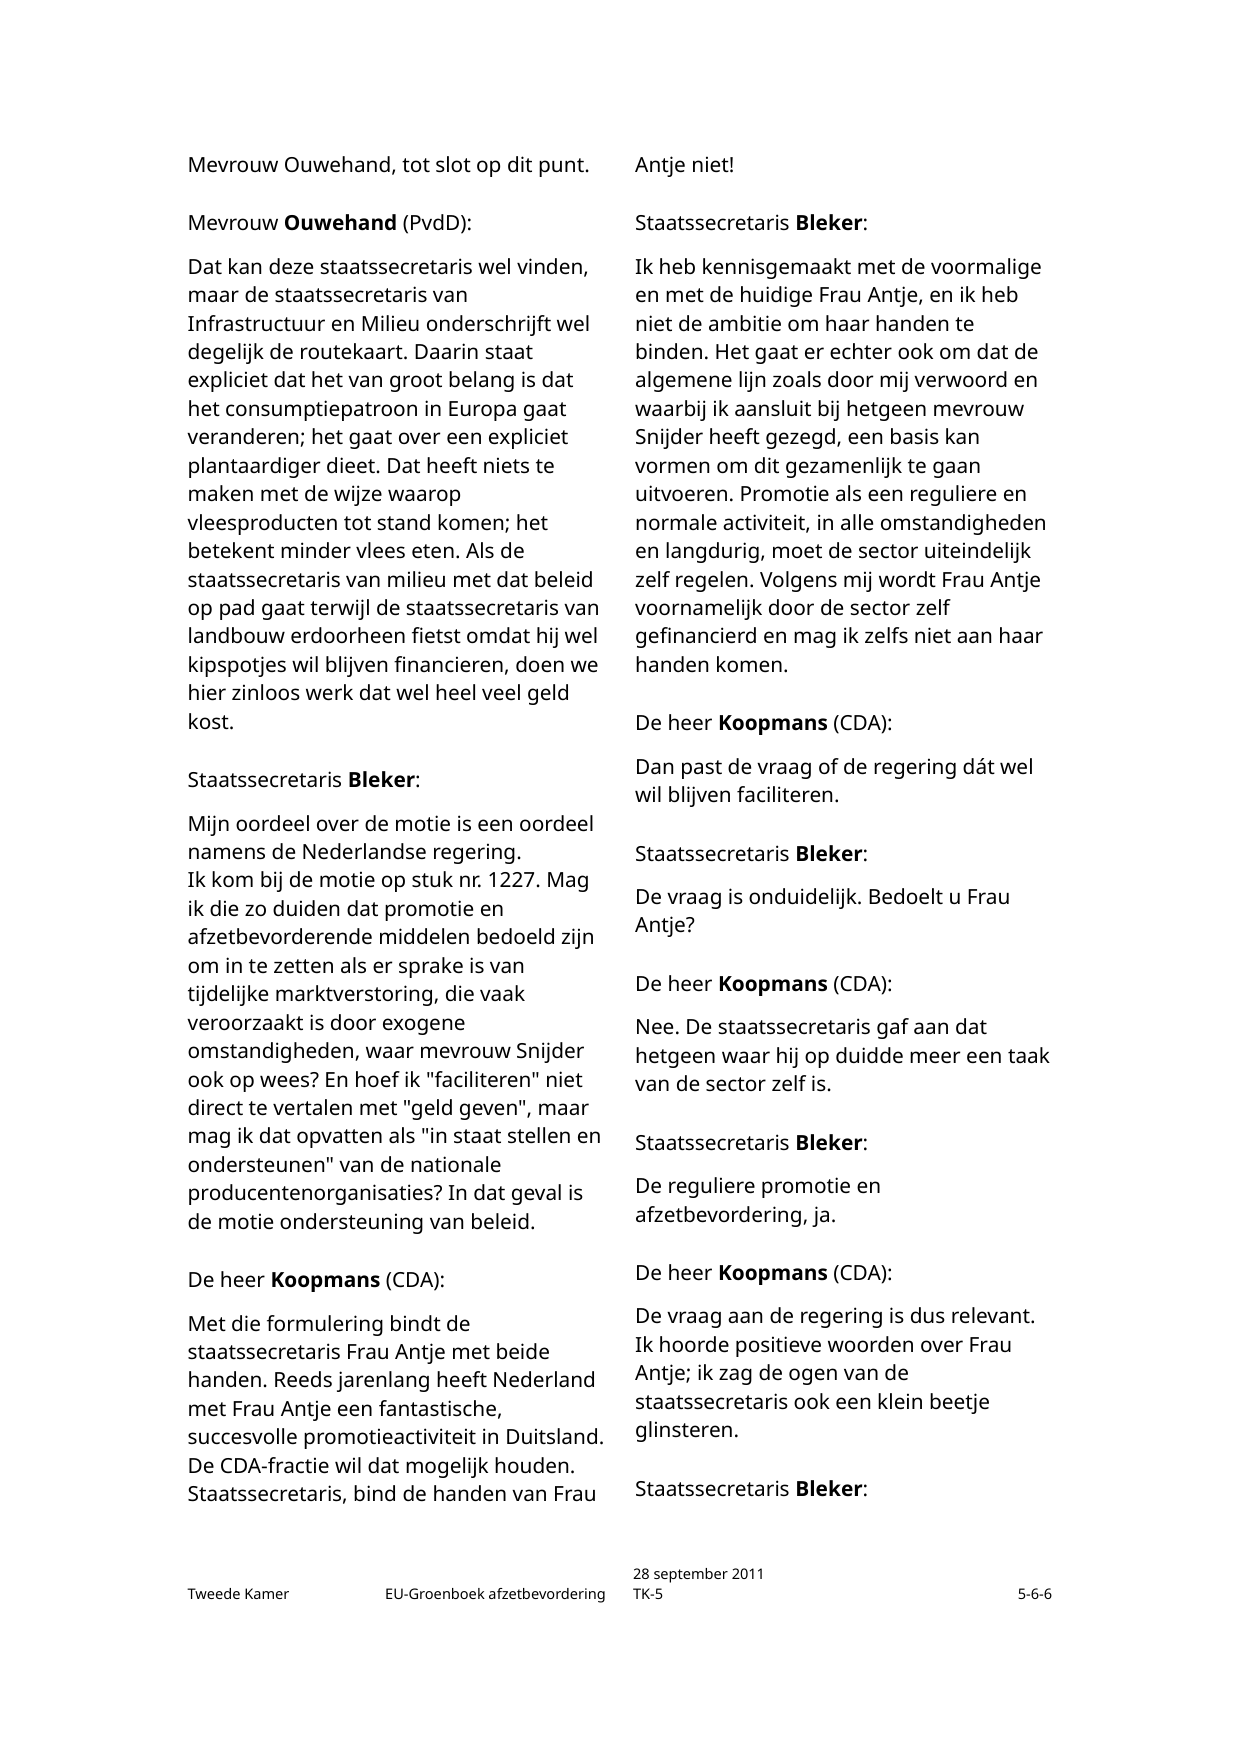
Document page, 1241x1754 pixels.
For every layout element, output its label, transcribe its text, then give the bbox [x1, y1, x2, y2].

text De heer Koopmans (CDA): [635, 1258, 1053, 1287]
text De heer Koopmans (CDA): [635, 708, 1053, 737]
text Ik kom bij de motie op stuk nr. 1227. Mag ik die zo duiden dat promotie en afzetbevorderende middelen bedoeld zijn om in te zetten als er sprake is van tijdelijke marktverstoring, die vaak veroorzaakt is door exogene omstandigheden, waar mevrouw Snijder ook op wees? En hoef ik "faciliteren" niet direct te vertalen met "geld geven", maar mag ik dat opvatten als "in staat stellen en ondersteunen" van de nationale producentenorganisaties? In dat geval is de motie ondersteuning van beleid. [187, 866, 605, 1235]
text De heer Koopmans (CDA): [187, 1265, 605, 1294]
text Mevrouw Ouwehand, tot slot op dit punt. [187, 150, 605, 178]
text De heer Koopmans (CDA): [635, 969, 1053, 997]
text Antje niet! [635, 150, 1053, 178]
text Staatssecretaris Bleker: [187, 765, 605, 794]
text Mijn oordeel over de motie is een oordeel namens de Nederlandse regering. [187, 809, 605, 866]
text Staatssecretaris Bleker: [635, 839, 1053, 867]
text Met die formulering bindt de staatssecretaris Frau Antje met beide handen. Reeds jarenlang heeft Nederland met Frau Antje een fantastische, succesvolle promotieactiviteit in Duitsland. De CDA-fractie wil dat mogelijk houden. Staatssecretaris, bind de handen van Frau [187, 1309, 605, 1508]
text Nee. De staatssecretaris gaf aan dat hetgeen waar hij op duidde meer een taak van de sector zelf is. [635, 1012, 1053, 1098]
text De vraag is onduidelijk. Bedoelt u Frau Antje? [635, 882, 1053, 939]
text Dan past de vraag of de regering dát wel wil blijven faciliteren. [635, 752, 1053, 809]
text Staatssecretaris Bleker: [635, 1128, 1053, 1156]
text De reguliere promotie en afzetbevordering, ja. [635, 1171, 1053, 1228]
text Ik heb kennisgemaakt met de voormalige en met de huidige Frau Antje, en ik heb niet de ambitie om haar handen te binden. Het gaat er echter ook om dat de algemene lijn zoals door mij verwoord en waarbij ik aansluit bij hetgeen mevrouw Snijder heeft gezegd, een basis kan vormen om dit gezamenlijk te gaan uitvoeren. Promotie als een reguliere en normale activiteit, in alle omstandigheden en langdurig, moet de sector uiteindelijk zelf regelen. Volgens mij wordt Frau Antje voornamelijk door de sector zelf gefinancierd en mag ik zelfs niet aan haar handen komen. [635, 252, 1053, 678]
text De vraag aan de regering is dus relevant. Ik hoorde positieve woorden over Frau Antje; ik zag de ogen van de staatssecretaris ook een klein beetje glinsteren. [635, 1302, 1053, 1444]
text Mevrouw Ouwehand (PvdD): [187, 208, 605, 237]
text Dat kan deze staatssecretaris wel vinden, maar de staatssecretaris van Infrastructuur en Milieu onderschrijft wel degelijk de routekaart. Daarin staat expliciet dat het van groot belang is dat het consumptiepatroon in Europa gaat veranderen; het gaat over een expliciet plantaardiger dieet. Dat heeft niets te maken met de wijze waarop vleesproducten tot stand komen; het betekent minder vlees eten. Als de staatssecretaris van milieu met dat beleid op pad gaat terwijl de staatssecretaris van landbouw erdoorheen fietst omdat hij wel kipspotjes wil blijven financieren, doen we hier zinloos werk dat wel heel veel geld kost. [187, 252, 605, 735]
text Staatssecretaris Bleker: [635, 1474, 1053, 1502]
text Staatssecretaris Bleker: [635, 208, 1053, 237]
